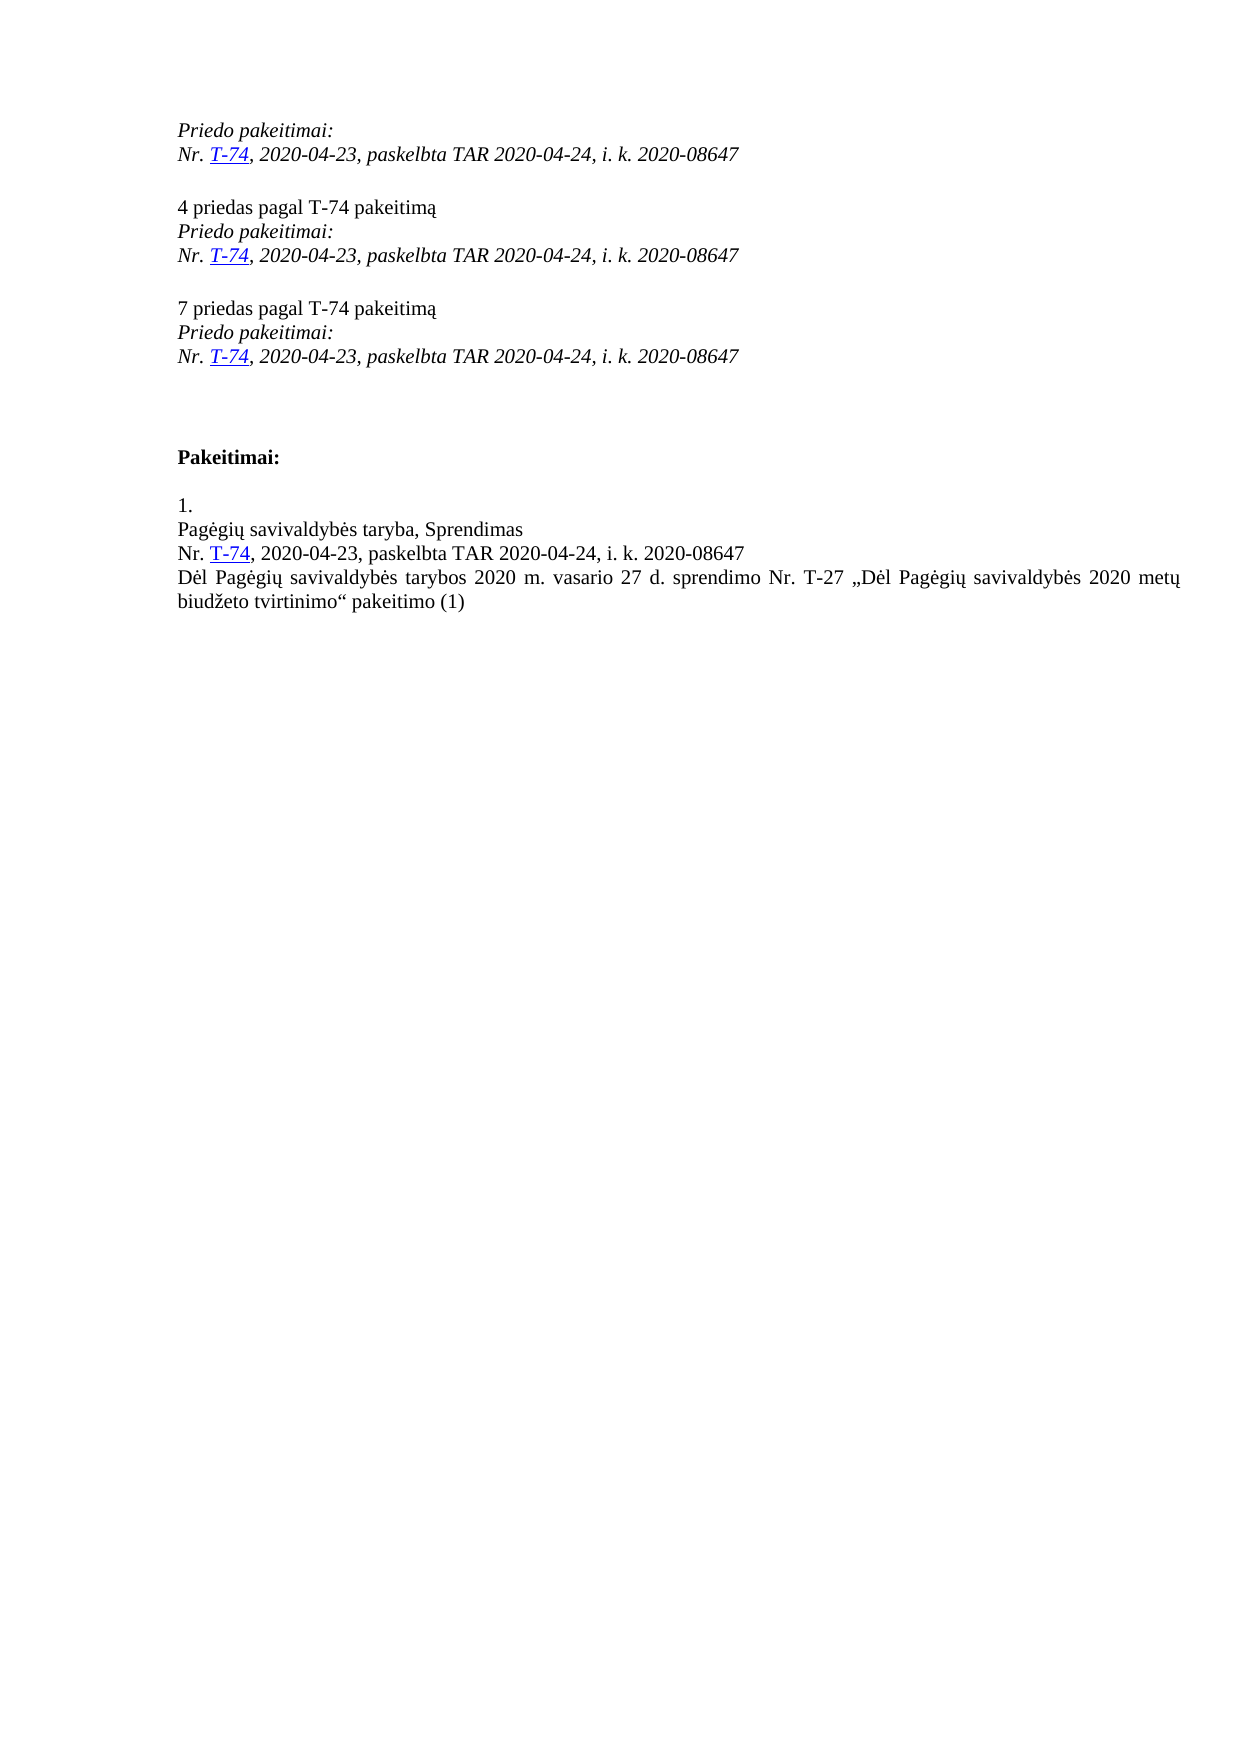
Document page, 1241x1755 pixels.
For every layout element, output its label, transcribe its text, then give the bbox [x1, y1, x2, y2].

text Priedo pakeitimai: [177, 320, 1181, 344]
text Priedo pakeitimai: [177, 118, 1181, 142]
text Nr. T-74, 2020-04-23, paskelbta TAR 2020-04-24, i. k. 2020-08647 [177, 142, 1181, 166]
text Nr. T-74, 2020-04-23, paskelbta TAR 2020-04-24, i. k. 2020-08647 [177, 243, 1181, 267]
text Pagėgių savivaldybės taryba, Sprendimas [177, 517, 1181, 541]
text 1. [177, 493, 1181, 517]
text Pakeitimai: [177, 445, 1181, 469]
text Dėl Pagėgių savivaldybės tarybos 2020 m. vasario 27 d. sprendimo Nr. T-27 „Dėl Pagėgių savivaldybės 2020 metų biudžeto tvirtinimo“ pakeitimo (1) [177, 565, 1181, 613]
text Nr. T-74, 2020-04-23, paskelbta TAR 2020-04-24, i. k. 2020-08647 [177, 541, 1181, 565]
text Priedo pakeitimai: [177, 219, 1181, 243]
text 7 priedas pagal T-74 pakeitimą [177, 296, 1181, 320]
text Nr. T-74, 2020-04-23, paskelbta TAR 2020-04-24, i. k. 2020-08647 [177, 344, 1181, 368]
text 4 priedas pagal T-74 pakeitimą [177, 195, 1181, 219]
